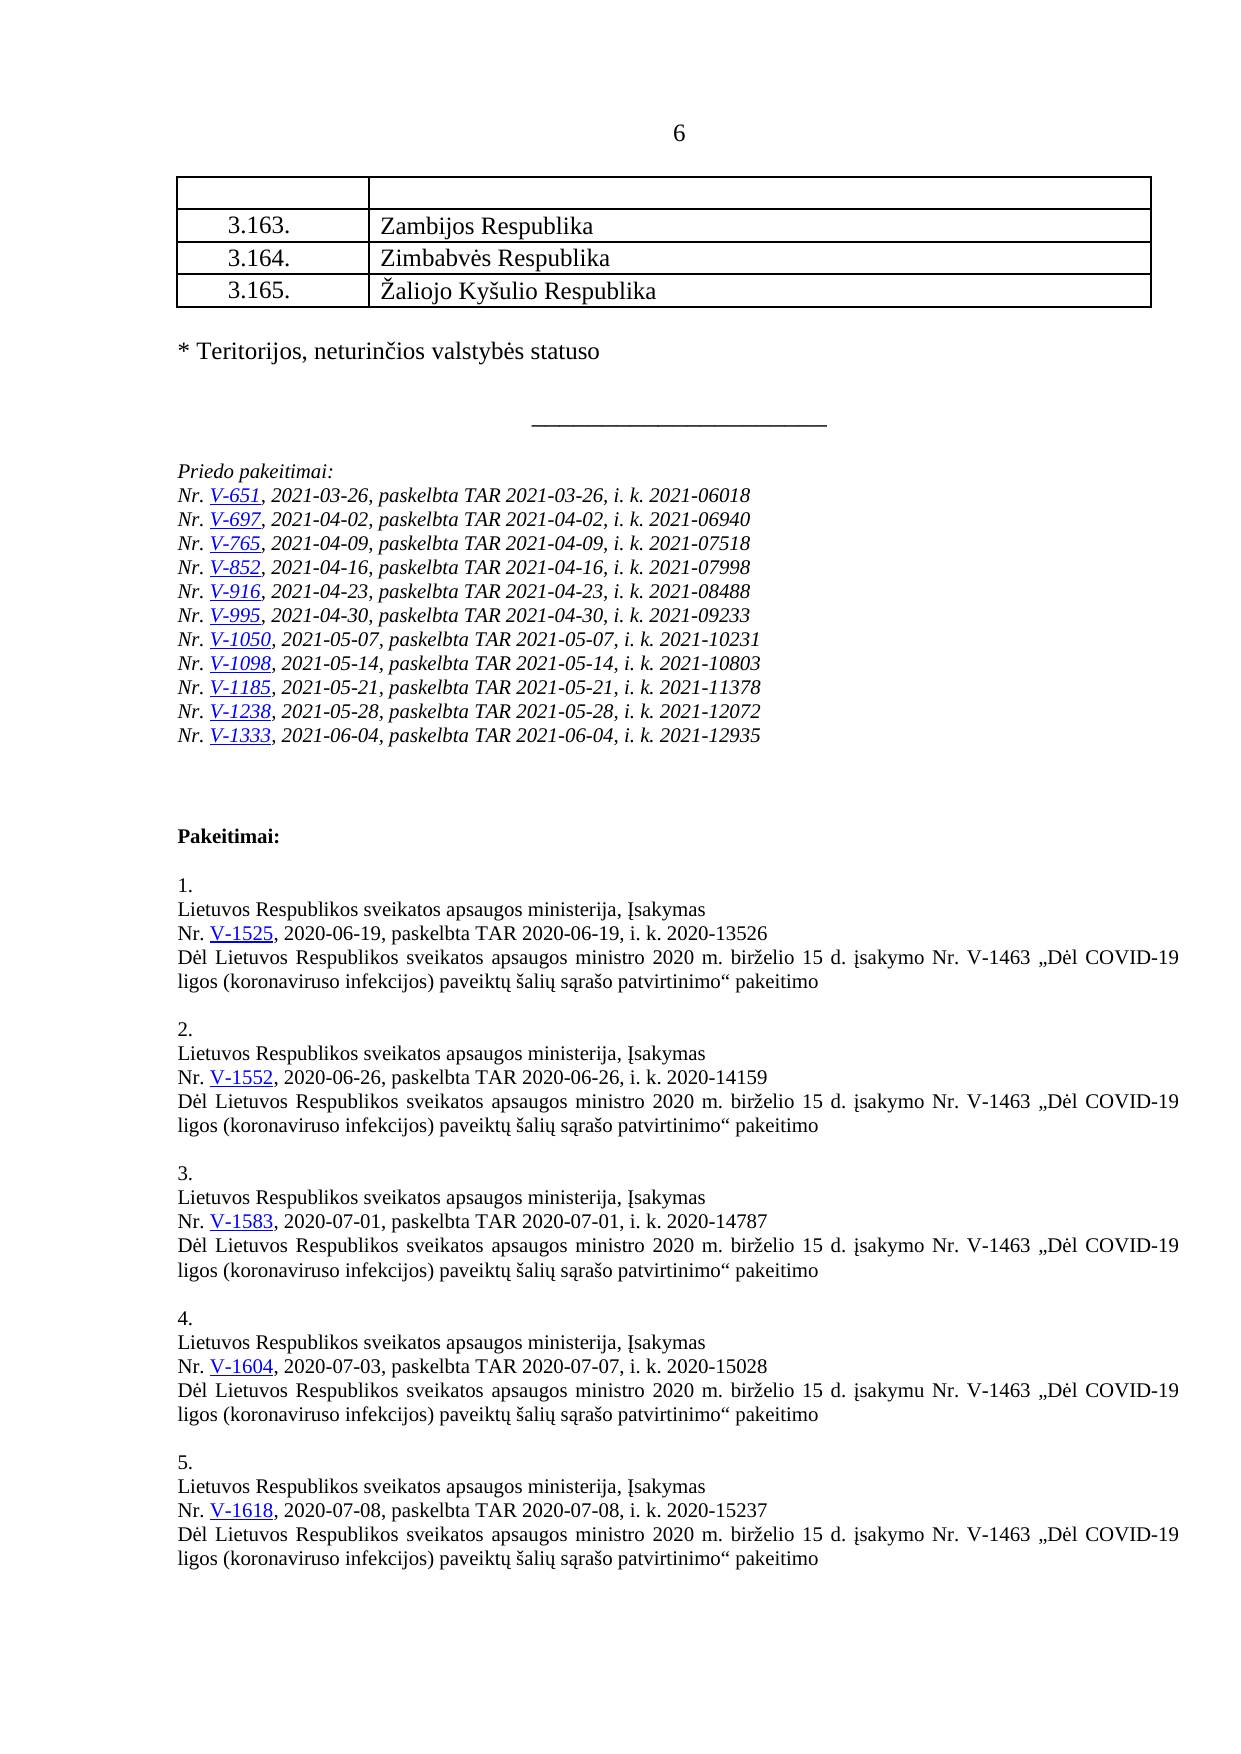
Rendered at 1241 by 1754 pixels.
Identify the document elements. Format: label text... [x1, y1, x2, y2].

text Nr. V-765, 2021-04-09, paskelbta TAR 2021-04-09, i. k. 2021-07518 [177, 531, 1181, 555]
text Nr. V-916, 2021-04-23, paskelbta TAR 2021-04-23, i. k. 2021-08488 [177, 579, 1181, 603]
text 5. [177, 1450, 1181, 1474]
text Nr. V-1333, 2021-06-04, paskelbta TAR 2021-06-04, i. k. 2021-12935 [177, 723, 1181, 747]
text Dėl Lietuvos Respublikos sveikatos apsaugos ministro 2020 m. birželio 15 d. įsakymo Nr. V-1463 „Dėl COVID-19 ligos (koronaviruso infekcijos) paveiktų šalių sąrašo patvirtinimo“ pakeitimo [177, 1522, 1181, 1570]
text 2. [177, 1017, 1181, 1041]
text 3. [177, 1161, 1181, 1185]
table_cell 3.165. [178, 275, 368, 306]
text Lietuvos Respublikos sveikatos apsaugos ministerija, Įsakymas [177, 1041, 1181, 1065]
text Nr. V-1604, 2020-07-03, paskelbta TAR 2020-07-07, i. k. 2020-15028 [177, 1354, 1181, 1378]
table_cell [370, 178, 1150, 208]
table_cell 3.163. [178, 210, 368, 241]
text Nr. V-1238, 2021-05-28, paskelbta TAR 2021-05-28, i. k. 2021-12072 [177, 699, 1181, 723]
text Priedo pakeitimai: [177, 459, 1181, 483]
text Nr. V-1185, 2021-05-21, paskelbta TAR 2021-05-21, i. k. 2021-11378 [177, 675, 1181, 699]
text Lietuvos Respublikos sveikatos apsaugos ministerija, Įsakymas [177, 1474, 1181, 1498]
text Lietuvos Respublikos sveikatos apsaugos ministerija, Įsakymas [177, 897, 1181, 921]
text Dėl Lietuvos Respublikos sveikatos apsaugos ministro 2020 m. birželio 15 d. įsakymu Nr. V-1463 „Dėl COVID-19 ligos (koronaviruso infekcijos) paveiktų šalių sąrašo patvirtinimo“ pakeitimo [177, 1378, 1181, 1426]
text Lietuvos Respublikos sveikatos apsaugos ministerija, Įsakymas [177, 1330, 1181, 1354]
text Nr. V-852, 2021-04-16, paskelbta TAR 2021-04-16, i. k. 2021-07998 [177, 555, 1181, 579]
text Lietuvos Respublikos sveikatos apsaugos ministerija, Įsakymas [177, 1185, 1181, 1209]
text 1. [177, 872, 1181, 897]
text Pakeitimai: [177, 824, 1181, 848]
table_cell 3.164. [178, 243, 368, 273]
text Nr. V-1050, 2021-05-07, paskelbta TAR 2021-05-07, i. k. 2021-10231 [177, 627, 1181, 651]
text Dėl Lietuvos Respublikos sveikatos apsaugos ministro 2020 m. birželio 15 d. įsakymo Nr. V-1463 „Dėl COVID-19 ligos (koronaviruso infekcijos) paveiktų šalių sąrašo patvirtinimo“ pakeitimo [177, 1089, 1181, 1137]
text Nr. V-697, 2021-04-02, paskelbta TAR 2021-04-02, i. k. 2021-06940 [177, 507, 1181, 531]
text Nr. V-1618, 2020-07-08, paskelbta TAR 2020-07-08, i. k. 2020-15237 [177, 1498, 1181, 1522]
text Dėl Lietuvos Respublikos sveikatos apsaugos ministro 2020 m. birželio 15 d. įsakymo Nr. V-1463 „Dėl COVID-19 ligos (koronaviruso infekcijos) paveiktų šalių sąrašo patvirtinimo“ pakeitimo [177, 1233, 1181, 1282]
table_cell Zambijos Respublika [370, 210, 1150, 241]
text * Teritorijos, neturinčios valstybės statuso [177, 336, 1181, 365]
table_cell Zimbabvės Respublika [370, 243, 1150, 273]
text Dėl Lietuvos Respublikos sveikatos apsaugos ministro 2020 m. birželio 15 d. įsakymo Nr. V-1463 „Dėl COVID-19 ligos (koronaviruso infekcijos) paveiktų šalių sąrašo patvirtinimo“ pakeitimo [177, 945, 1181, 993]
text _____________________ [177, 398, 1181, 430]
table_cell Žaliojo Kyšulio Respublika [370, 275, 1150, 306]
text Nr. V-1552, 2020-06-26, paskelbta TAR 2020-06-26, i. k. 2020-14159 [177, 1065, 1181, 1089]
text Nr. V-995, 2021-04-30, paskelbta TAR 2021-04-30, i. k. 2021-09233 [177, 603, 1181, 627]
text Nr. V-1098, 2021-05-14, paskelbta TAR 2021-05-14, i. k. 2021-10803 [177, 651, 1181, 675]
text Nr. V-1525, 2020-06-19, paskelbta TAR 2020-06-19, i. k. 2020-13526 [177, 921, 1181, 945]
text 4. [177, 1306, 1181, 1330]
text Nr. V-1583, 2020-07-01, paskelbta TAR 2020-07-01, i. k. 2020-14787 [177, 1209, 1181, 1233]
text Nr. V-651, 2021-03-26, paskelbta TAR 2021-03-26, i. k. 2021-06018 [177, 483, 1181, 507]
table_cell [178, 178, 368, 208]
